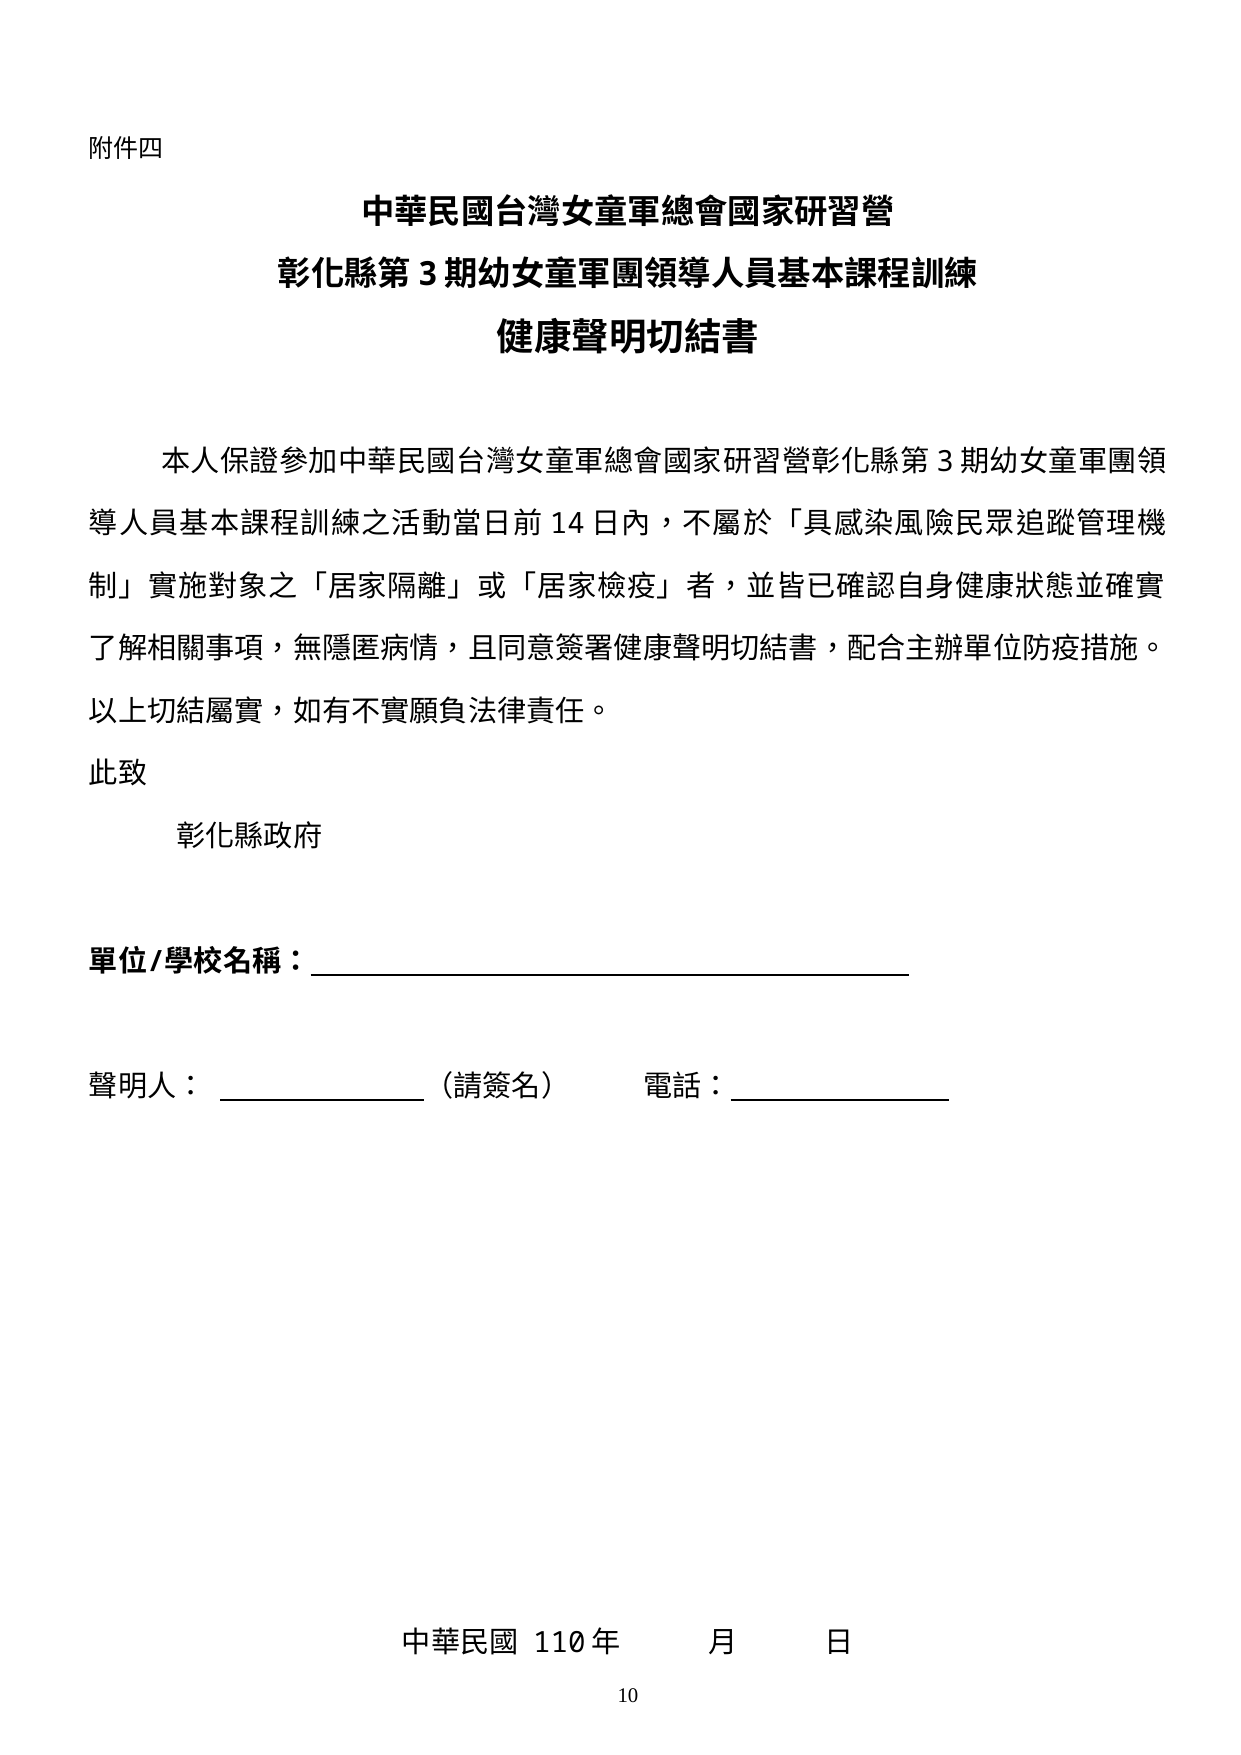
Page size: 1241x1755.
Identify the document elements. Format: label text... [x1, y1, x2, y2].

text 聲明人： （請簽名） 電話： [89, 1042, 1167, 1104]
text 此致 [89, 729, 1167, 792]
text 單位/學校名稱： [89, 917, 1167, 979]
text 中華民國 110年 月 日 [89, 1598, 1167, 1661]
text 本人保證參加中華民國台灣女童軍總會國家研習營彰化縣第3期幼女童軍團領導人員基本課程訓練之活動當日前14日內，不屬於「具感染風險民眾追蹤管理機制」實施對象之「居家隔離」或「居家檢疫」者，並皆已確認自身健康狀態並確實了解相關事項，無隱匿病情，且同意簽署健康聲明切結書，配合主辦單位防疫措施。 [89, 417, 1167, 667]
text 彰化縣政府 [89, 792, 1167, 854]
text 彰化縣第3期幼女童軍團領導人員基本課程訓練 [89, 229, 1167, 292]
text 附件四 [89, 104, 1167, 167]
text 健康聲明切結書 [89, 292, 1167, 354]
text 以上切結屬實，如有不實願負法律責任。 [89, 667, 1167, 729]
text 中華民國台灣女童軍總會國家研習營 [89, 167, 1167, 229]
